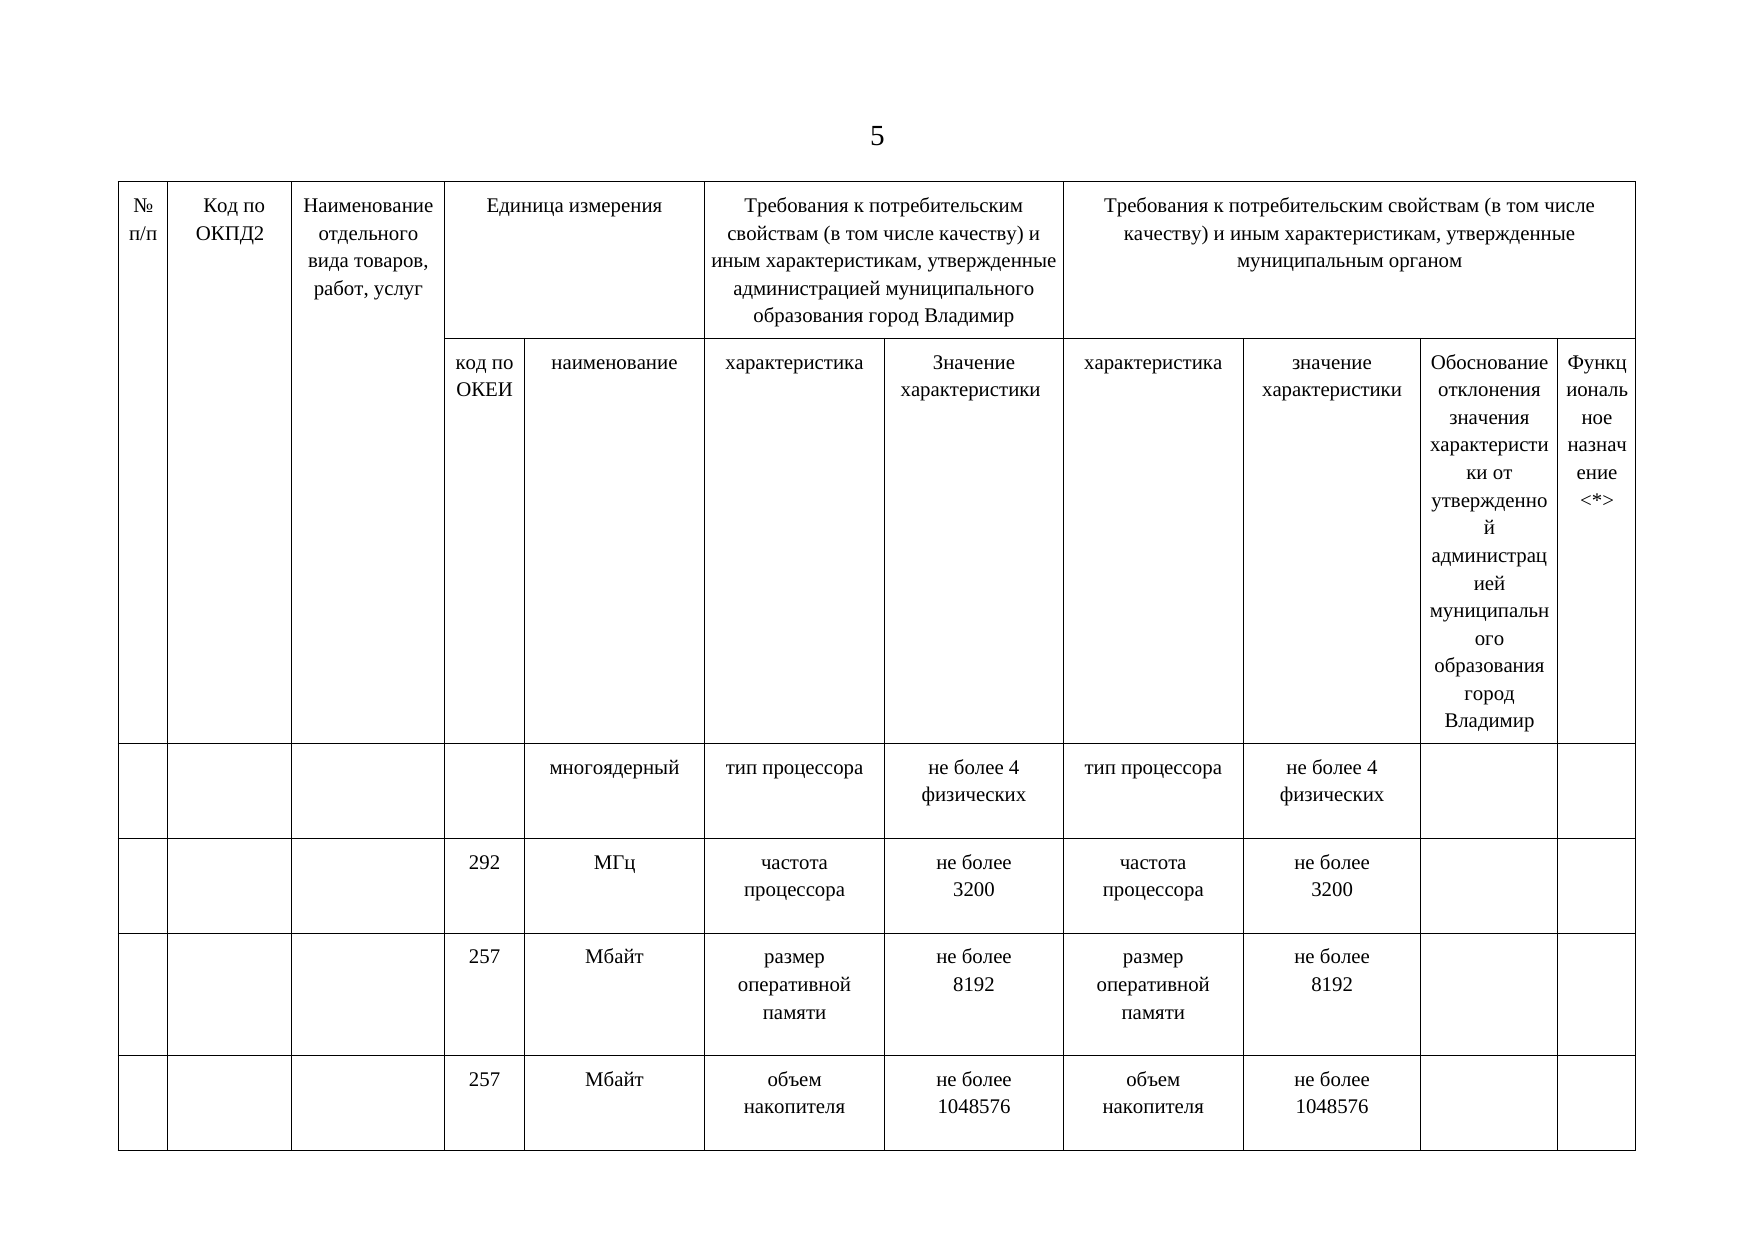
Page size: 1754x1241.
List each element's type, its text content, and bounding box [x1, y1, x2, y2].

table_cell не более 3200 [1244, 839, 1420, 933]
table_cell не более 3200 [885, 839, 1063, 933]
table_cell частота процессора [1064, 839, 1243, 933]
table_cell не более 8192 [1244, 934, 1420, 1055]
table_cell [168, 934, 291, 1055]
table_cell частота процессора [705, 839, 884, 933]
table_cell [168, 744, 291, 838]
table_cell [168, 839, 291, 933]
table_cell Обоснование отклонения значения характеристики от утвержденной администрацией муниципального образования город Владимир [1421, 339, 1557, 743]
table_cell значение характеристики [1244, 339, 1420, 743]
table_cell объем накопителя [705, 1056, 884, 1150]
table_cell [1421, 744, 1557, 838]
table_cell [1558, 934, 1635, 1055]
table_cell [1558, 839, 1635, 933]
table_cell [1421, 1056, 1557, 1150]
table_cell код по ОКЕИ [445, 339, 524, 743]
table_cell объем накопителя [1064, 1056, 1243, 1150]
table_cell многоядерный [525, 744, 704, 838]
table_cell [119, 744, 167, 838]
table_cell 257 [445, 934, 524, 1055]
table_cell не более 1048576 [885, 1056, 1063, 1150]
table_cell [168, 1056, 291, 1150]
table_header Требования к потребительским свойствам (в том числе качеству) и иным характеристикам, утвержденные муниципальным органом [1064, 182, 1635, 338]
table_cell [292, 839, 444, 933]
table_header Код по ОКПД2 [168, 182, 291, 743]
table_cell [1421, 839, 1557, 933]
table_cell Мбайт [525, 1056, 704, 1150]
table_cell Значение характеристики [885, 339, 1063, 743]
table_cell тип процессора [1064, 744, 1243, 838]
table_cell [119, 839, 167, 933]
table_cell Мбайт [525, 934, 704, 1055]
table_cell не более 4 физических [1244, 744, 1420, 838]
table_cell [1558, 744, 1635, 838]
table_cell не более 4 физических [885, 744, 1063, 838]
table_header Наименование отдельного вида товаров, работ, услуг [292, 182, 444, 743]
table_cell тип процессора [705, 744, 884, 838]
table_cell [292, 934, 444, 1055]
table_cell Функциональное назначение <*> [1558, 339, 1635, 743]
table_cell характеристика [1064, 339, 1243, 743]
table_cell [119, 934, 167, 1055]
table_header № п/п [119, 182, 167, 743]
table_cell 292 [445, 839, 524, 933]
table_cell МГц [525, 839, 704, 933]
table_cell размер оперативной памяти [705, 934, 884, 1055]
table_cell не более 8192 [885, 934, 1063, 1055]
table_header Единица измерения [445, 182, 704, 338]
table_cell [292, 1056, 444, 1150]
table_cell [1421, 934, 1557, 1055]
table_cell не более 1048576 [1244, 1056, 1420, 1150]
table_cell характеристика [705, 339, 884, 743]
table_cell [445, 744, 524, 838]
table_header Требования к потребительским свойствам (в том числе качеству) и иным характеристикам, утвержденные администрацией муниципального образования город Владимир [705, 182, 1063, 338]
table_cell размер оперативной памяти [1064, 934, 1243, 1055]
table_cell наименование [525, 339, 704, 743]
table_cell 257 [445, 1056, 524, 1150]
table_cell [292, 744, 444, 838]
table_cell [119, 1056, 167, 1150]
table_cell [1558, 1056, 1635, 1150]
